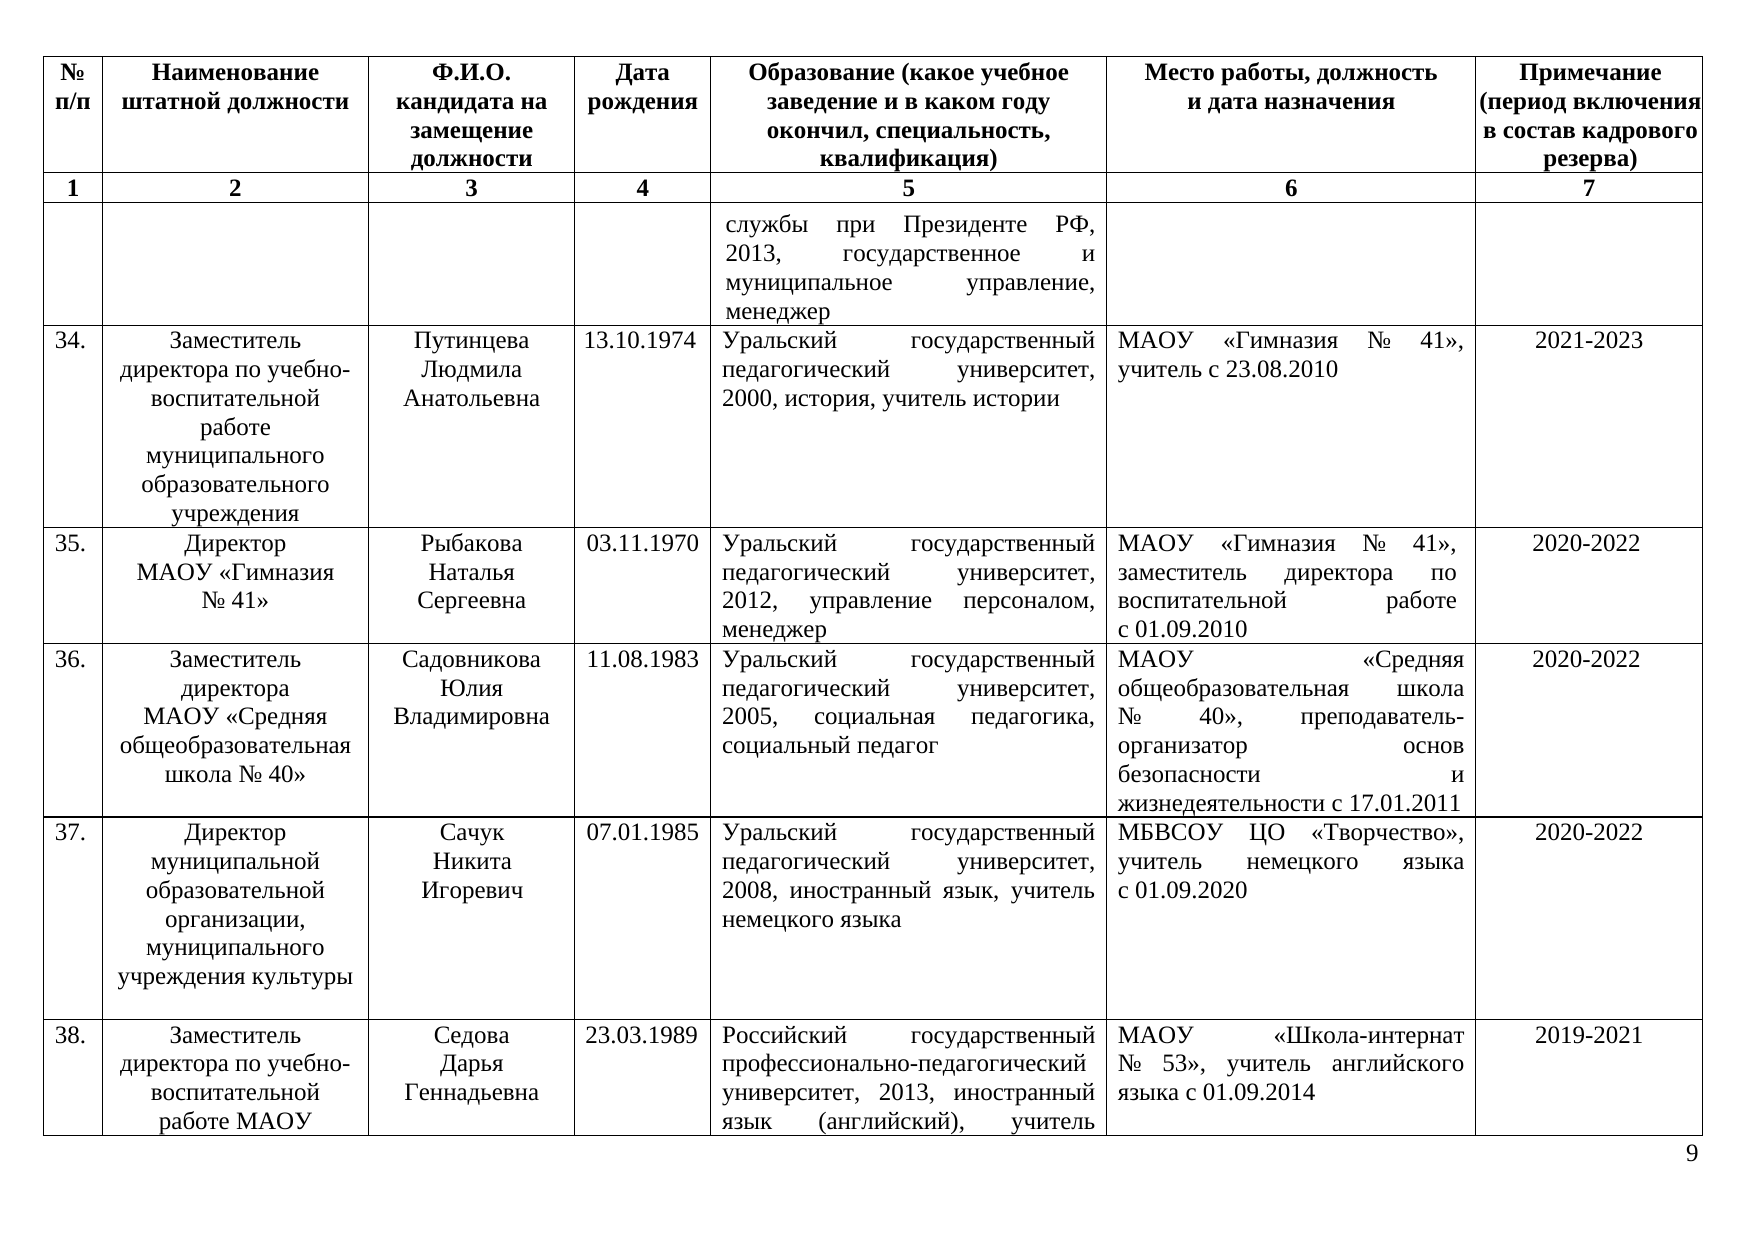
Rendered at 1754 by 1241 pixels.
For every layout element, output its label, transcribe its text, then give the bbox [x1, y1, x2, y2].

table_cell 2020-2022 [1476, 818, 1702, 1019]
table_cell [103, 203, 368, 324]
table_cell Уральский государственный педагогический университет, 2005, социальная педагогика, социальный педагог [711, 644, 1106, 816]
table_cell 11.08.1983 [575, 644, 710, 816]
table_cell МАОУ «Средняя общеобразовательная школа № 40», преподаватель-организатор основ безопасности и жизнедеятельности с 17.01.2011 [1107, 644, 1475, 816]
table_cell 2019-2021 [1476, 1020, 1702, 1135]
table_header Образование (какое учебное заведение и в каком году окончил, специальность, квалификация) [711, 57, 1106, 172]
table_header № п/п [44, 57, 102, 172]
table_cell 03.11.1970 [575, 528, 710, 643]
table_header Место работы, должность и дата назначения [1107, 57, 1475, 172]
table_cell [44, 1020, 102, 1135]
table_cell 3 [369, 173, 574, 202]
table_cell Путинцева Людмила Анатольевна [369, 326, 574, 527]
table_cell Российский государственный профессионально-педагогический университет, 2013, иностранный язык (английский), учитель [711, 1020, 1106, 1135]
table_cell 7 [1476, 173, 1702, 202]
table_cell Директор МАОУ «Гимназия № 41» [103, 528, 368, 643]
table_cell Сачук Никита Игоревич [369, 818, 574, 1019]
table_cell службы при Президенте РФ, 2013, государственное и муниципальное управление, менеджер [711, 203, 1106, 324]
table_cell 07.01.1985 [575, 818, 710, 1019]
table_cell Заместитель директора по учебно-воспитательной работе МАОУ [103, 1020, 368, 1135]
table_cell Директор муниципальной образовательной организации, муниципального учреждения культуры [103, 818, 368, 1019]
table_header Ф.И.О. кандидата на замещение должности [369, 57, 574, 172]
table_cell МАОУ «Гимназия № 41», учитель с 23.08.2010 [1107, 326, 1475, 527]
table_cell 2021-2023 [1476, 326, 1702, 527]
table_cell 23.03.1989 [575, 1020, 710, 1135]
table_cell [44, 818, 102, 1019]
table_cell МАОУ «Гимназия № 41», заместитель директора по воспитательной работе с 01.09.2010 [1107, 528, 1475, 643]
table_header Дата рождения [575, 57, 710, 172]
table_cell [44, 203, 102, 324]
table_cell Уральский государственный педагогический университет, 2012, управление персоналом, менеджер [711, 528, 1106, 643]
table_cell [44, 326, 102, 527]
table_cell МАОУ «Школа-интернат № 53», учитель английского языка с 01.09.2014 [1107, 1020, 1475, 1135]
table_cell [575, 203, 710, 324]
table_cell Заместитель директора МАОУ «Средняя общеобразовательная школа № 40» [103, 644, 368, 816]
table_cell 2020-2022 [1476, 528, 1702, 643]
table_cell 2020-2022 [1476, 644, 1702, 816]
table_cell Рыбакова Наталья Сергеевна [369, 528, 574, 643]
table_header Примечание (период включения в состав кадрового резерва) [1476, 57, 1702, 172]
table_cell 4 [575, 173, 710, 202]
table_cell 5 [711, 173, 1106, 202]
table_header Наименование штатной должности [103, 57, 368, 172]
table_cell Заместитель директора по учебно-воспитательной работе муниципального образовательного учреждения [103, 326, 368, 527]
table_cell Уральский государственный педагогический университет, 2000, история, учитель истории [711, 326, 1106, 527]
table_cell Седова Дарья Геннадьевна [369, 1020, 574, 1135]
table_cell 13.10.1974 [575, 326, 710, 527]
table_cell 6 [1107, 173, 1475, 202]
table_cell 2 [103, 173, 368, 202]
table_cell [44, 644, 102, 816]
table_cell [1476, 203, 1702, 324]
table_cell [44, 528, 102, 643]
table_cell МБВСОУ ЦО «Творчество», учитель немецкого языка с 01.09.2020 [1107, 818, 1475, 1019]
table_cell Уральский государственный педагогический университет, 2008, иностранный язык, учитель немецкого языка [711, 818, 1106, 1019]
table_cell Садовникова Юлия Владимировна [369, 644, 574, 816]
table_cell [1107, 203, 1475, 324]
table_cell [369, 203, 574, 324]
table_cell 1 [44, 173, 102, 202]
